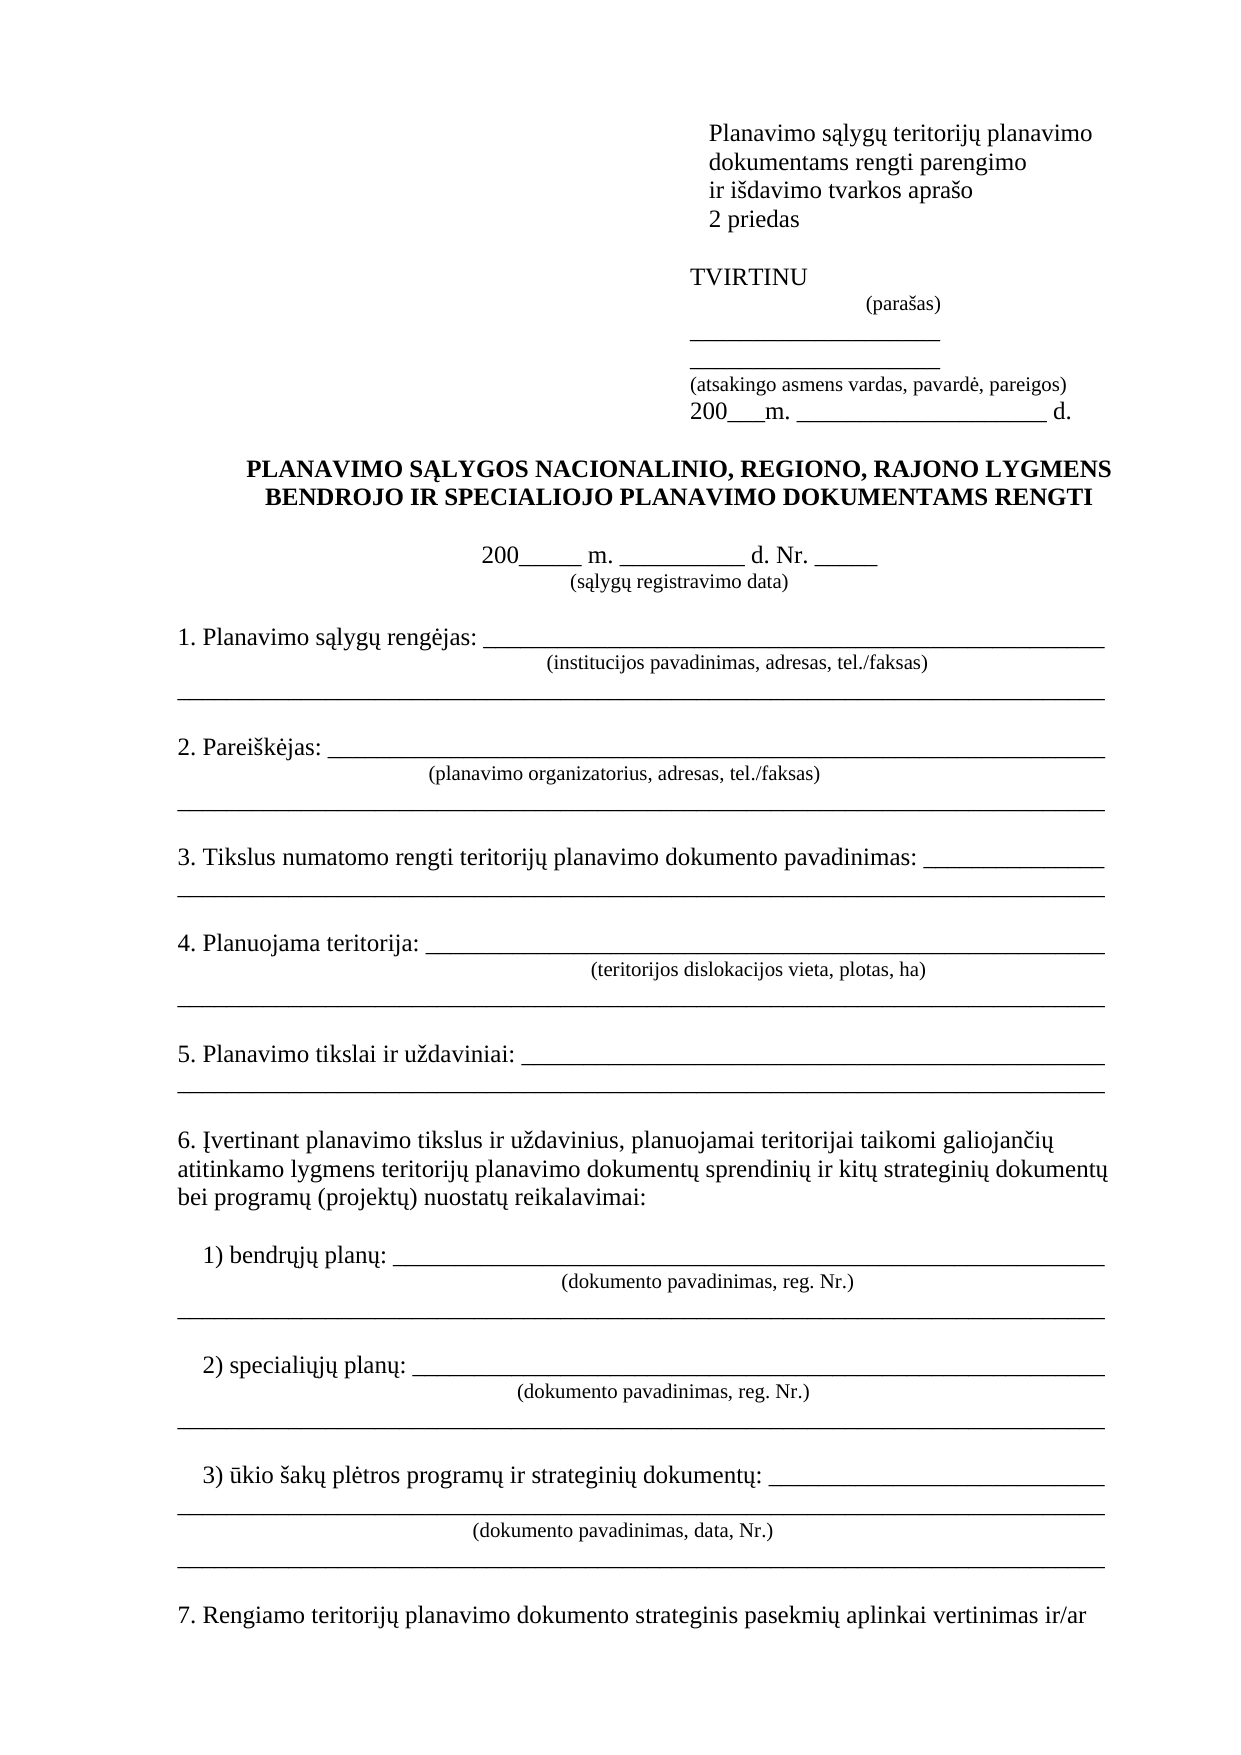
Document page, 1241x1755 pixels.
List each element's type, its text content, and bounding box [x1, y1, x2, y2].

text 2 priedas [177, 204, 1181, 233]
text _ [177, 981, 1181, 1010]
text _ [177, 871, 1181, 900]
text _ [177, 674, 1181, 703]
text (institucijos pavadinimas, adresas, tel./faksas) [177, 650, 1181, 674]
text _ [177, 1542, 1181, 1571]
table_header TVIRTINU (parašas) ____________________ ____________________ (atsakingo asmens vardas, pavardė, pareigos) 200___m. ____________________ d. [690, 262, 1122, 425]
text (planavimo organizatorius, adresas, tel./faksas) [177, 761, 1181, 785]
text _ [177, 1489, 1181, 1518]
text (sąlygų registravimo data) [177, 569, 1181, 593]
text 7. Rengiamo teritorijų planavimo dokumento strateginis pasekmių aplinkai vertinimas ir/ar [177, 1600, 1181, 1628]
text (teritorijos dislokacijos vieta, plotas, ha) [177, 957, 1181, 981]
text 4. Planuojama teritorija: [177, 928, 1181, 957]
text 200_____ m. __________ d. Nr. _____ [177, 540, 1181, 569]
text 2) specialiųjų planų: [202, 1350, 1181, 1379]
text 6. Įvertinant planavimo tikslus ir uždavinius, planuojamai teritorijai taikomi galiojančių [177, 1125, 1181, 1154]
table_header [177, 262, 690, 425]
text dokumentams rengti parengimo [177, 147, 1181, 176]
text 1) bendrųjų planų: [202, 1240, 1181, 1269]
text atitinkamo lygmens teritorijų planavimo dokumentų sprendinių ir kitų strateginių dokumentų [177, 1154, 1181, 1182]
text 1. Planavimo sąlygų rengėjas: [177, 622, 1181, 650]
text (dokumento pavadinimas, reg. Nr.) [177, 1269, 1181, 1293]
text _ [177, 1293, 1181, 1322]
text _ [177, 785, 1181, 813]
text (dokumento pavadinimas, reg. Nr.) [177, 1379, 1181, 1403]
text 3. Tikslus numatomo rengti teritorijų planavimo dokumento pavadinimas: [177, 842, 1181, 871]
text Planavimo sąlygų teritorijų planavimo [709, 118, 1181, 147]
text (dokumento pavadinimas, data, Nr.) [177, 1518, 1181, 1542]
text ir išdavimo tvarkos aprašo [177, 176, 1181, 204]
text 3) ūkio šakų plėtros programų ir strateginių dokumentų: [202, 1461, 1181, 1489]
text _ [177, 1067, 1181, 1096]
text 5. Planavimo tikslai ir uždaviniai: [177, 1039, 1181, 1067]
text _ [177, 1403, 1181, 1432]
text bei programų (projektų) nuostatų reikalavimai: [177, 1182, 1181, 1211]
text PLANAVIMO SĄLYGOS NACIONALINIO, REGIONO, RAJONO LYGMENS BENDROJO IR SPECIALIOJO PLANAVIMO DOKUMENTAMS RENGTI [177, 454, 1181, 511]
text 2. Pareiškėjas: [177, 732, 1181, 761]
